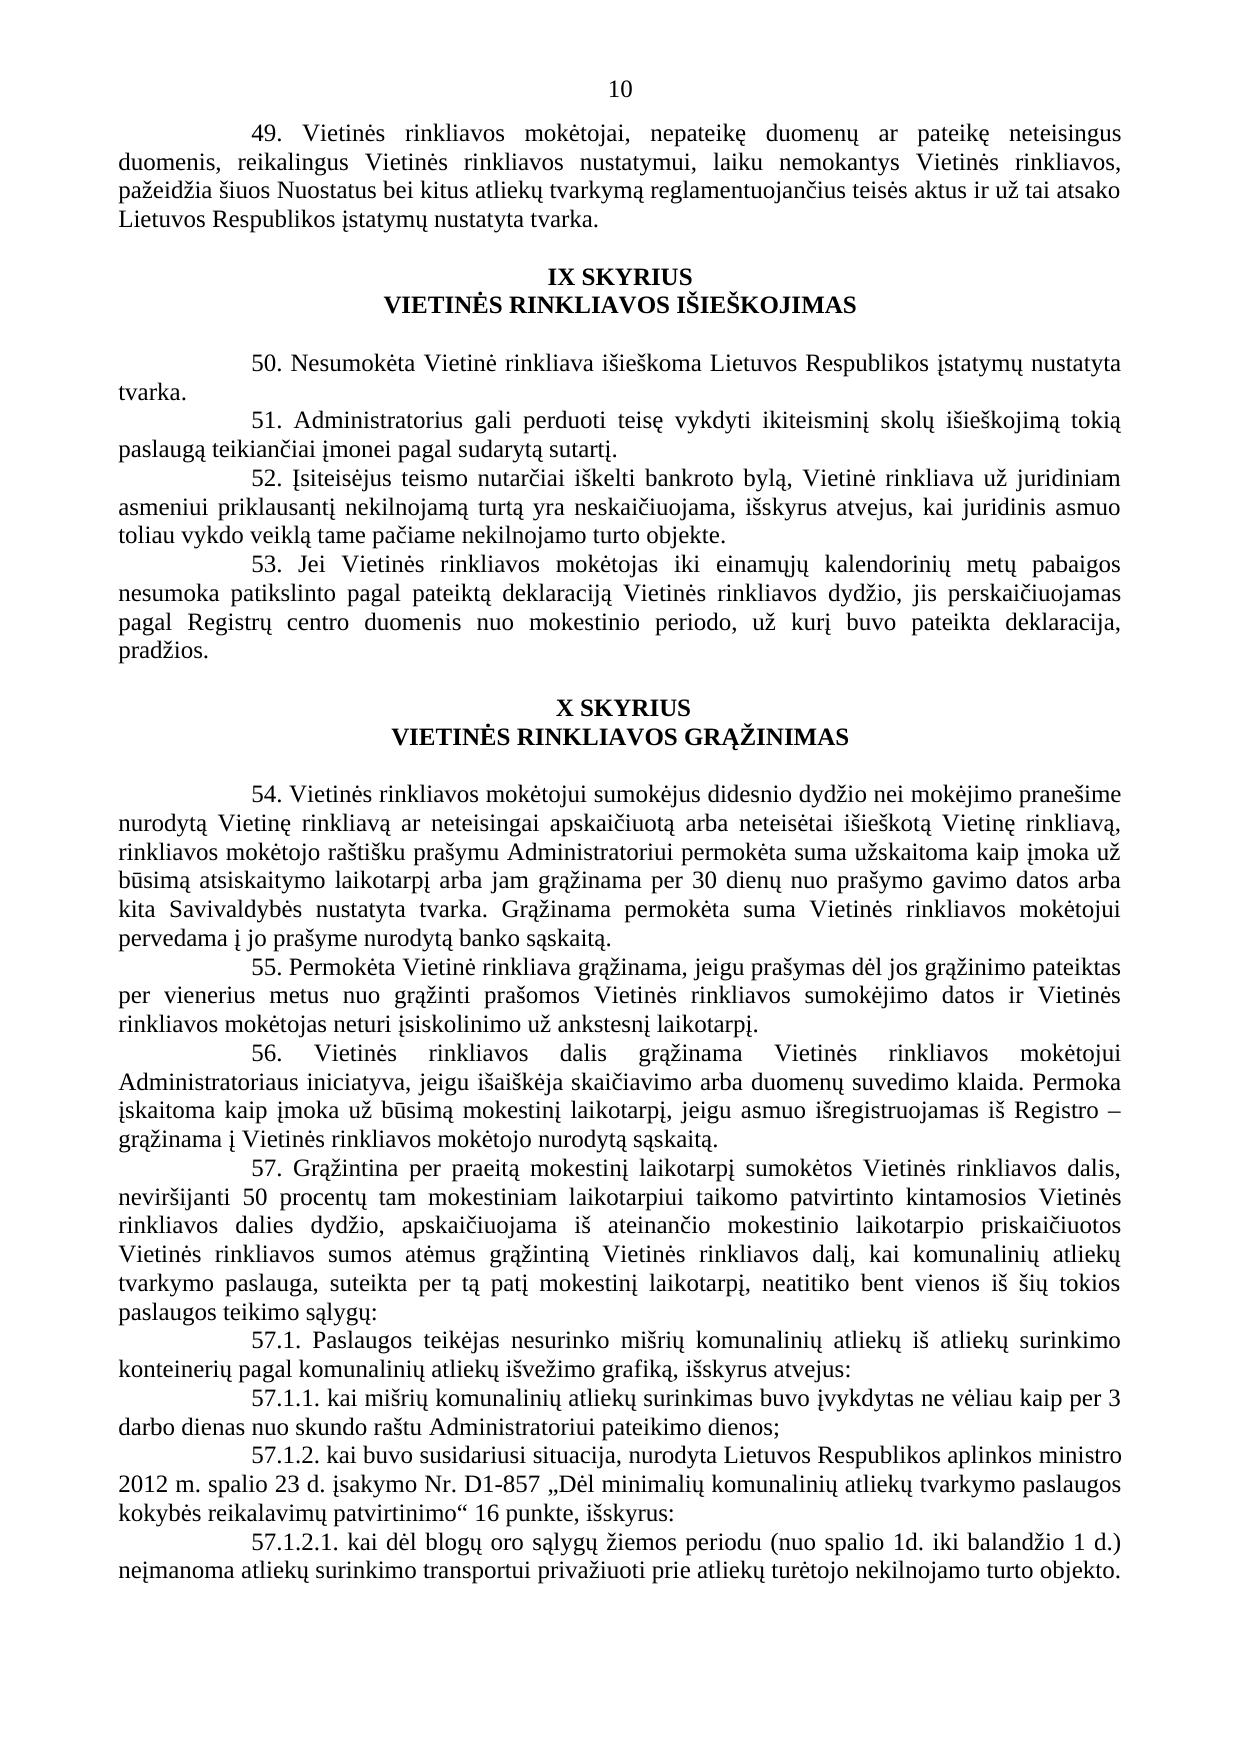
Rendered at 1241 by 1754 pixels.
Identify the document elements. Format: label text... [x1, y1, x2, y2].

text 55. Permokėta Vietinė rinkliava grąžinama, jeigu prašymas dėl jos grąžinimo pateiktas per vienerius metus nuo grąžinti prašomos Vietinės rinkliavos sumokėjimo datos ir Vietinės rinkliavos mokėtojas neturi įsiskolinimo už ankstesnį laikotarpį. [118, 952, 1122, 1038]
text 57.1.1. kai mišrių komunalinių atliekų surinkimas buvo įvykdytas ne vėliau kaip per 3 darbo dienas nuo skundo raštu Administratoriui pateikimo dienos; [118, 1383, 1122, 1441]
text IX SKYRIUS [118, 262, 1122, 291]
text 57.1.2. kai buvo susidariusi situacija, nurodyta Lietuvos Respublikos aplinkos ministro 2012 m. spalio 23 d. įsakymo Nr. D1-857 „Dėl minimalių komunalinių atliekų tvarkymo paslaugos kokybės reikalavimų patvirtinimo“ 16 punkte, išskyrus: [118, 1441, 1122, 1527]
text X SKYRIUS [118, 693, 1122, 722]
text 57.1. Paslaugos teikėjas nesurinko mišrių komunalinių atliekų iš atliekų surinkimo konteinerių pagal komunalinių atliekų išvežimo grafiką, išskyrus atvejus: [118, 1326, 1122, 1383]
text 57. Grąžintina per praeitą mokestinį laikotarpį sumokėtos Vietinės rinkliavos dalis, neviršijanti 50 procentų tam mokestiniam laikotarpiui taikomo patvirtinto kintamosios Vietinės rinkliavos dalies dydžio, apskaičiuojama iš ateinančio mokestinio laikotarpio priskaičiuotos Vietinės rinkliavos sumos atėmus grąžintiną Vietinės rinkliavos dalį, kai komunalinių atliekų tvarkymo paslauga, suteikta per tą patį mokestinį laikotarpį, neatitiko bent vienos iš šių tokios paslaugos teikimo sąlygų: [118, 1153, 1122, 1326]
text 54. Vietinės rinkliavos mokėtojui sumokėjus didesnio dydžio nei mokėjimo pranešime nurodytą Vietinę rinkliavą ar neteisingai apskaičiuotą arba neteisėtai išieškotą Vietinę rinkliavą, rinkliavos mokėtojo raštišku prašymu Administratoriui permokėta suma užskaitoma kaip įmoka už būsimą atsiskaitymo laikotarpį arba jam grąžinama per 30 dienų nuo prašymo gavimo datos arba kita Savivaldybės nustatyta tvarka. Grąžinama permokėta suma Vietinės rinkliavos mokėtojui pervedama į jo prašyme nurodytą banko sąskaitą. [118, 779, 1122, 952]
text 50. Nesumokėta Vietinė rinkliava išieškoma Lietuvos Respublikos įstatymų nustatyta tvarka. [118, 348, 1122, 406]
text VIETINĖS RINKLIAVOS IŠIEŠKOJIMAS [118, 291, 1122, 319]
text 49. Vietinės rinkliavos mokėtojai, nepateikę duomenų ar pateikę neteisingus duomenis, reikalingus Vietinės rinkliavos nustatymui, laiku nemokantys Vietinės rinkliavos, pažeidžia šiuos Nuostatus bei kitus atliekų tvarkymą reglamentuojančius teisės aktus ir už tai atsako Lietuvos Respublikos įstatymų nustatyta tvarka. [118, 118, 1122, 233]
text 57.1.2.1. kai dėl blogų oro sąlygų žiemos periodu (nuo spalio 1d. iki balandžio 1 d.) neįmanoma atliekų surinkimo transportui privažiuoti prie atliekų turėtojo nekilnojamo turto objekto. [118, 1527, 1122, 1584]
text 53. Jei Vietinės rinkliavos mokėtojas iki einamųjų kalendorinių metų pabaigos nesumoka patikslinto pagal pateiktą deklaraciją Vietinės rinkliavos dydžio, jis perskaičiuojamas pagal Registrų centro duomenis nuo mokestinio periodo, už kurį buvo pateikta deklaracija, pradžios. [118, 549, 1122, 664]
text 51. Administratorius gali perduoti teisę vykdyti ikiteisminį skolų išieškojimą tokią paslaugą teikiančiai įmonei pagal sudarytą sutartį. [118, 406, 1122, 463]
text 52. Įsiteisėjus teismo nutarčiai iškelti bankroto bylą, Vietinė rinkliava už juridiniam asmeniui priklausantį nekilnojamą turtą yra neskaičiuojama, išskyrus atvejus, kai juridinis asmuo toliau vykdo veiklą tame pačiame nekilnojamo turto objekte. [118, 463, 1122, 549]
text 56. Vietinės rinkliavos dalis grąžinama Vietinės rinkliavos mokėtojui Administratoriaus iniciatyva, jeigu išaiškėja skaičiavimo arba duomenų suvedimo klaida. Permoka įskaitoma kaip įmoka už būsimą mokestinį laikotarpį, jeigu asmuo išregistruojamas iš Registro – grąžinama į Vietinės rinkliavos mokėtojo nurodytą sąskaitą. [118, 1038, 1122, 1153]
text VIETINĖS RINKLIAVOS GRĄŽINIMAS [118, 722, 1122, 751]
